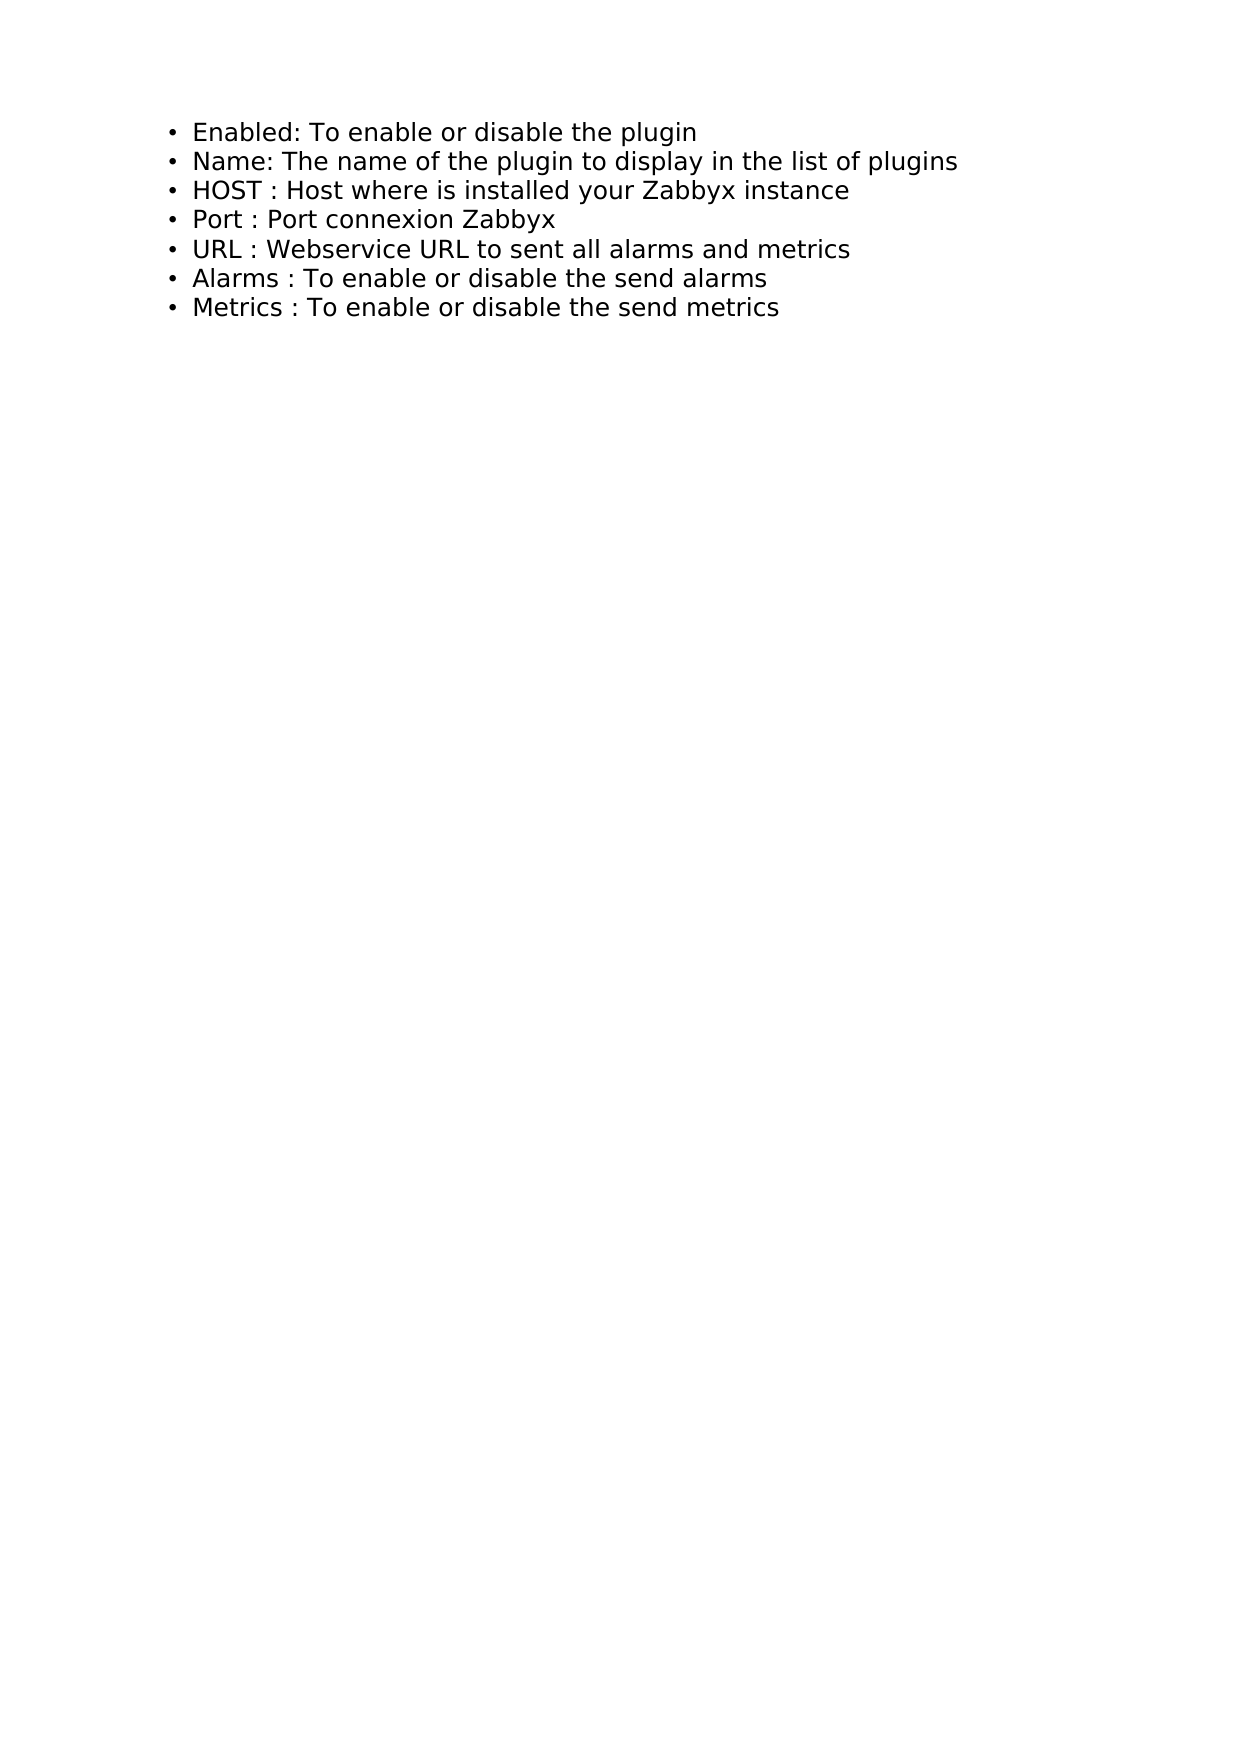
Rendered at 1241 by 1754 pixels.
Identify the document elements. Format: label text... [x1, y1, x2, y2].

list Name: The name of the plugin to display in the list of plugins [177, 147, 1122, 176]
list Metrics : To enable or disable the send metrics [177, 293, 1122, 322]
list Port : Port connexion Zabbyx [177, 206, 1122, 235]
list URL : Webservice URL to sent all alarms and metrics [177, 235, 1122, 264]
list Enabled: To enable or disable the plugin [177, 118, 1122, 147]
list HOST : Host where is installed your Zabbyx instance [177, 176, 1122, 206]
list Alarms : To enable or disable the send alarms [177, 264, 1122, 293]
